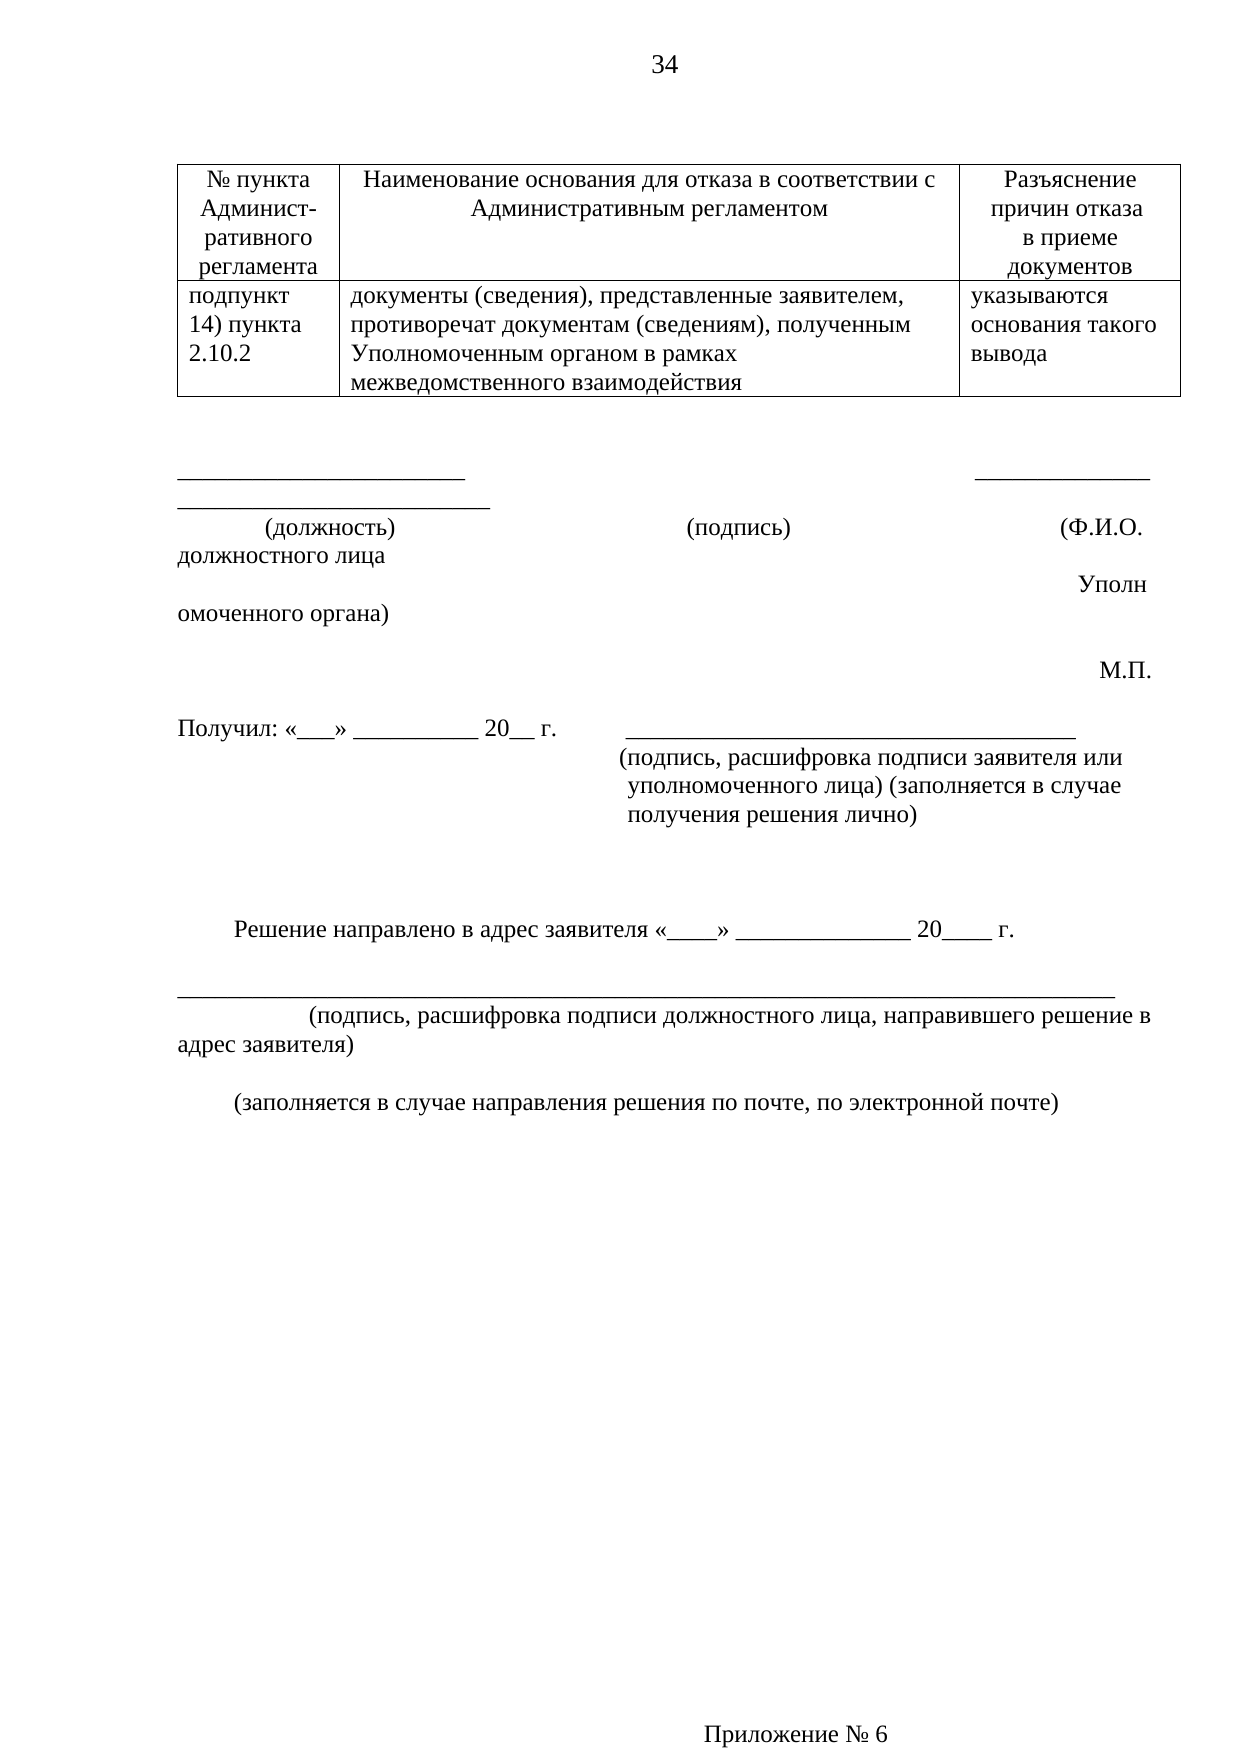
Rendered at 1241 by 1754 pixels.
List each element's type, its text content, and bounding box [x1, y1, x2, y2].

text М.П. [177, 655, 1152, 684]
text _______________________ ______________ _________________________ [177, 454, 1152, 512]
text Приложение № 6 [177, 1719, 1152, 1748]
table_cell подпункт 14) пункта 2.10.2 [178, 281, 339, 396]
text уполномоченного лица) (заполняется в случае получения решения лично) [627, 770, 1152, 828]
text ___________________________________________________________________________ [177, 972, 1152, 1000]
text (заполняется в случае направления решения по почте, по электронной почте) [177, 1087, 1152, 1115]
table_header Наименование основания для отказа в соответствии с Административным регламентом [340, 165, 959, 279]
text Решение направлено в адрес заявителя «____» ______________ 20____ г. [177, 914, 1152, 943]
table_header Разъяснение причин отказа в приеме документов [960, 165, 1180, 279]
text (должность) (подпись) (Ф.И.О. должностного лица [177, 512, 1152, 569]
text (подпись, расшифровка подписи заявителя или [177, 742, 1152, 770]
table_header № пункта Админист-ративного регламента [178, 165, 339, 279]
text (подпись, расшифровка подписи должностного лица, направившего решение в адрес заявителя) [177, 1000, 1152, 1058]
table_cell указываются основания такого вывода [960, 281, 1180, 396]
text Уполномоченного органа) [177, 569, 1152, 627]
text Получил: «___» __________ 20__ г. ____________________________________ [177, 713, 1152, 742]
table_cell документы (сведения), представленные заявителем, противоречат документам (сведениям), полученным Уполномоченным органом в рамках межведомственного взаимодействия [340, 281, 959, 396]
